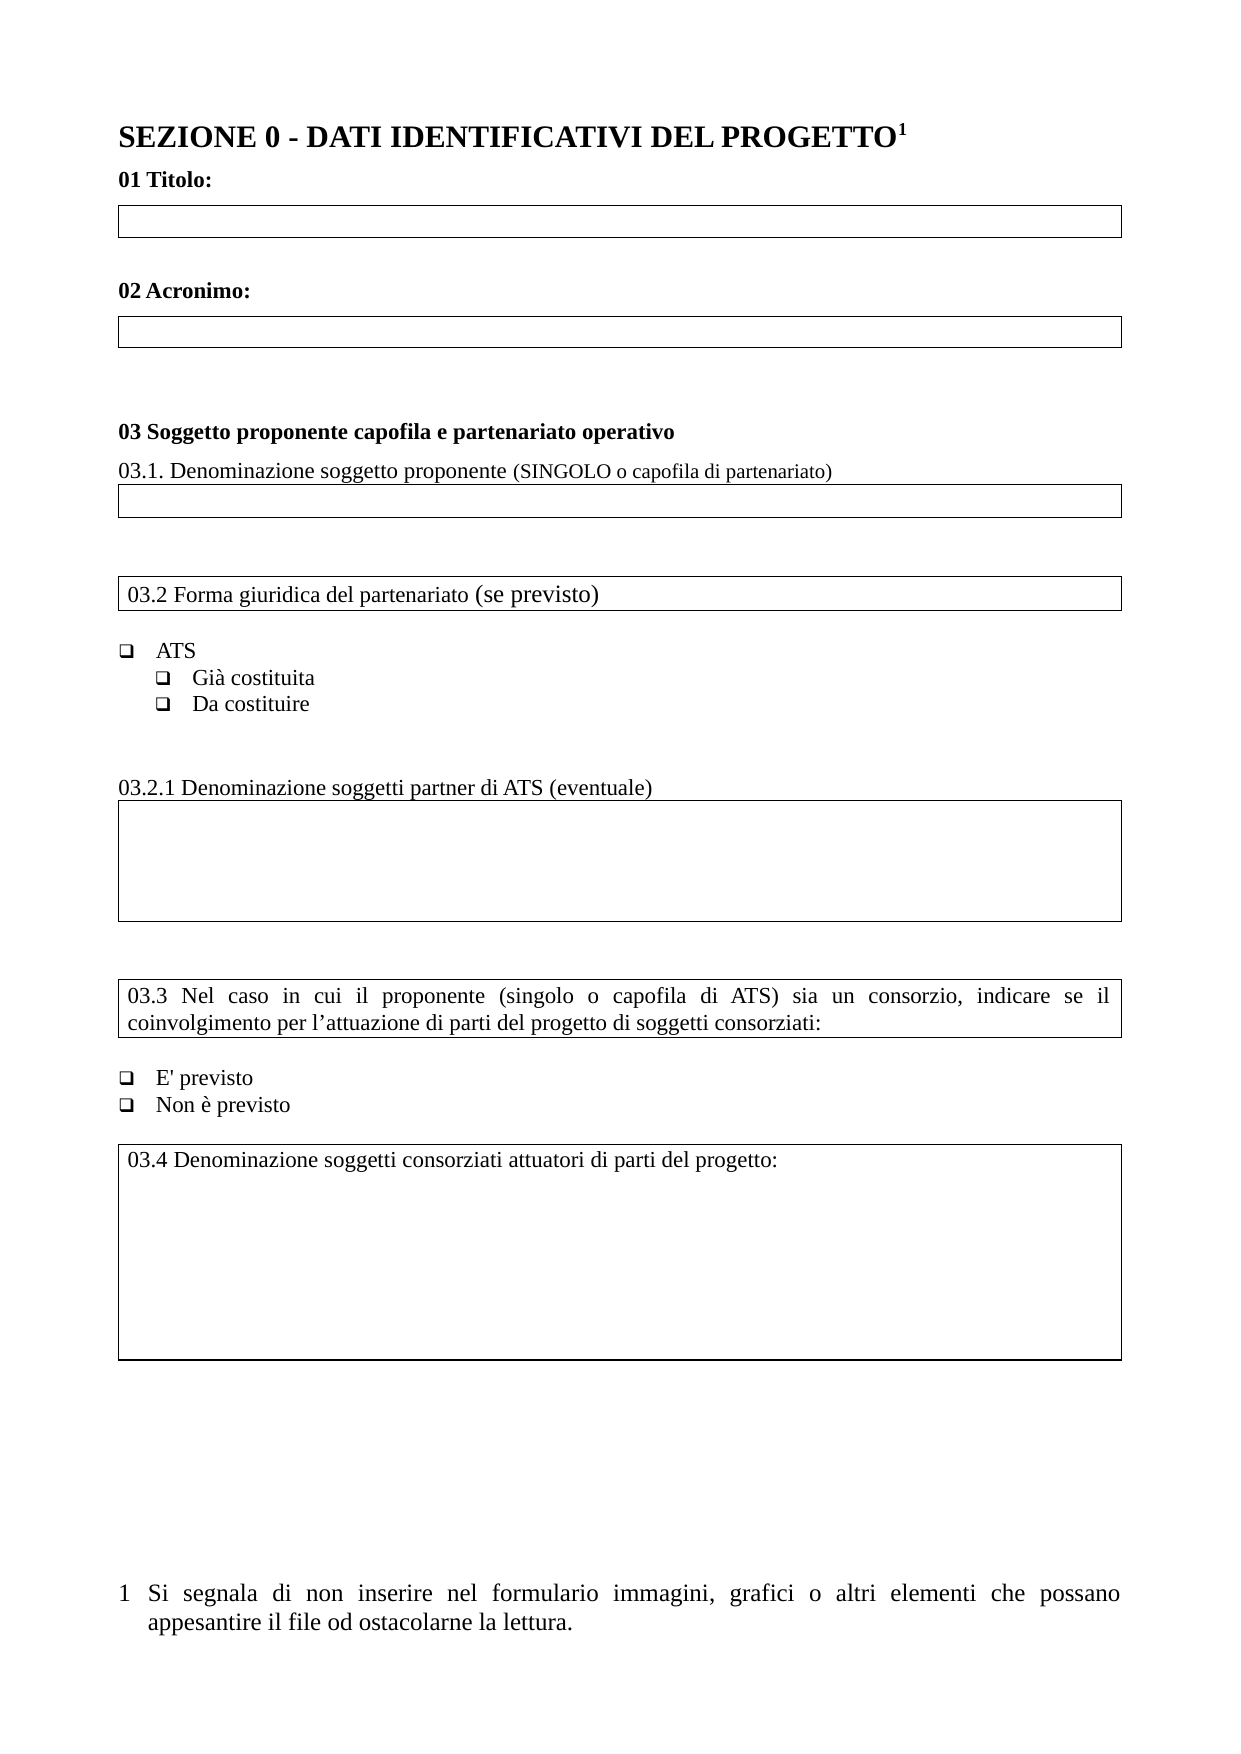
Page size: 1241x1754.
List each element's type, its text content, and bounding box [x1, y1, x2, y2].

subtitle 03 Soggetto proponente capofila e partenariato operativo [118, 418, 1122, 445]
text Si segnala di non inserire nel formulario immagini, grafici o altri elementi che possano appesantire il file od ostacolarne la lettura. [118, 1578, 1122, 1636]
text 03.2 Forma giuridica del partenariato (se previsto) [119, 577, 1121, 610]
text 03.4 Denominazione soggetti consorziati attuatori di parti del progetto: [119, 1145, 1121, 1173]
subtitle Da costituire [154, 690, 1122, 716]
subtitle 01 Titolo: [118, 167, 1122, 193]
subtitle 03.2.1 Denominazione soggetti partner di ATS (eventuale) [118, 774, 1122, 800]
subtitle E' previsto [118, 1064, 1122, 1091]
subtitle Non è previsto [118, 1091, 1122, 1117]
subtitle 03.1. Denominazione soggetto proponente (SINGOLO o capofila di partenariato) [118, 457, 1122, 483]
subtitle 02 Acronimo: [118, 277, 1122, 303]
text SEZIONE 0 - DATI IDENTIFICATIVI DEL PROGETTO [118, 118, 1122, 154]
subtitle Già costituita [154, 664, 1122, 690]
text 03.3 Nel caso in cui il proponente (singolo o capofila di ATS) sia un consorzio, indicare se il coinvolgimento per l’attuazione di parti del progetto di soggetti consorziati: [119, 980, 1121, 1037]
subtitle ATS [118, 637, 1122, 664]
